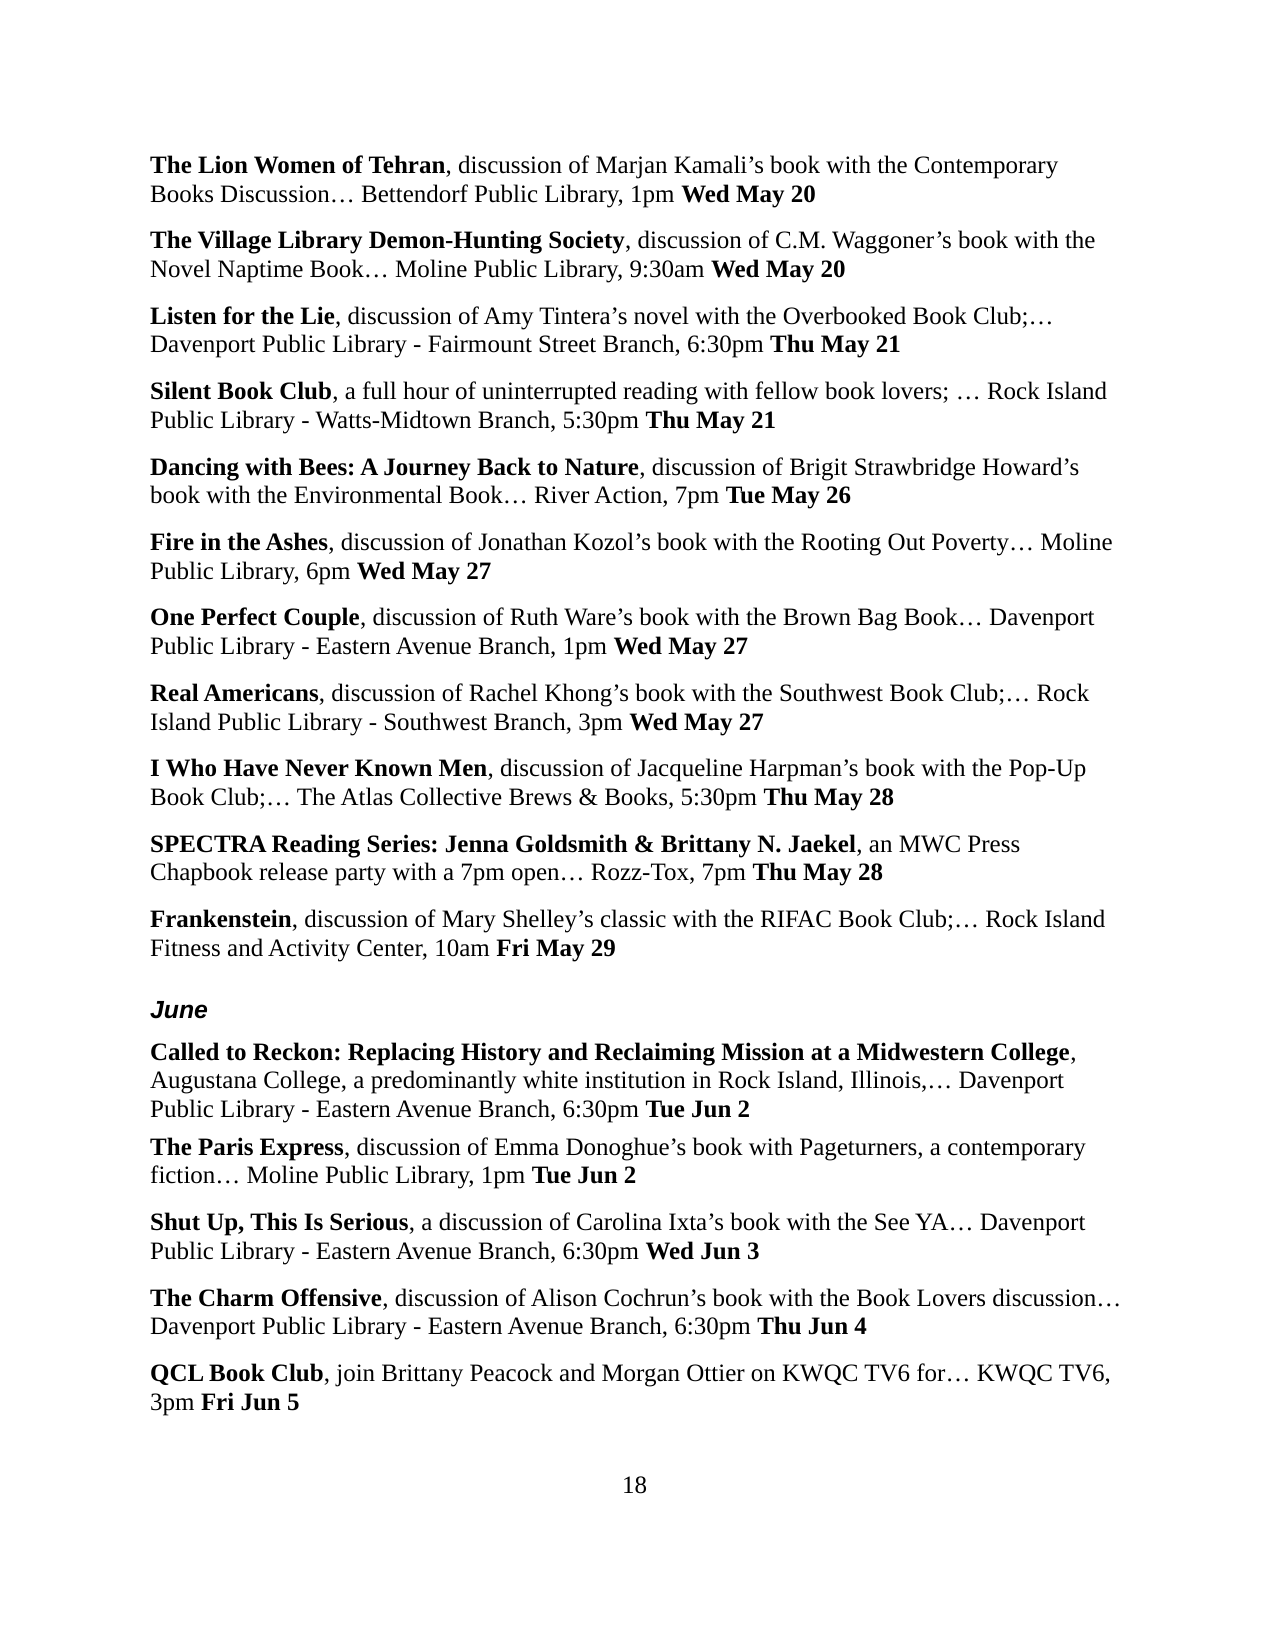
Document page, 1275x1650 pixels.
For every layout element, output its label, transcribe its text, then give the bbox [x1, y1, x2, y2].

text The Paris Express, discussion of Emma Donoghue’s book with Pageturners, a contemporary fiction… Moline Public Library, 1pm Tue Jun 2 [150, 1132, 1125, 1189]
text Frankenstein, discussion of Mary Shelley’s classic with the RIFAC Book Club;… Rock Island Fitness and Activity Center, 10am Fri May 29 [150, 904, 1125, 962]
text Shut Up, This Is Serious, a discussion of Carolina Ixta’s book with the See YA… Davenport Public Library - Eastern Avenue Branch, 6:30pm Wed Jun 3 [150, 1207, 1125, 1265]
subtitle June [150, 996, 1125, 1024]
text The Lion Women of Tehran, discussion of Marjan Kamali’s book with the Contemporary Books Discussion… Bettendorf Public Library, 1pm Wed May 20 [150, 150, 1125, 207]
text Real Americans, discussion of Rachel Khong’s book with the Southwest Book Club;… Rock Island Public Library - Southwest Branch, 3pm Wed May 27 [150, 678, 1125, 735]
text Called to Reckon: Replacing History and Reclaiming Mission at a Midwestern College, Augustana College, a predominantly white institution in Rock Island, Illinois,… Davenport Public Library - Eastern Avenue Branch, 6:30pm Tue Jun 2 [150, 1037, 1125, 1123]
text The Charm Offensive, discussion of Alison Cochrun’s book with the Book Lovers discussion… Davenport Public Library - Eastern Avenue Branch, 6:30pm Thu Jun 4 [150, 1283, 1125, 1340]
text Dancing with Bees: A Journey Back to Nature, discussion of Brigit Strawbridge Howard’s book with the Environmental Book… River Action, 7pm Tue May 26 [150, 452, 1125, 509]
text The Village Library Demon-Hunting Society, discussion of C.M. Waggoner’s book with the Novel Naptime Book… Moline Public Library, 9:30am Wed May 20 [150, 225, 1125, 283]
text Silent Book Club, a full hour of uninterrupted reading with fellow book lovers; … Rock Island Public Library - Watts-Midtown Branch, 5:30pm Thu May 21 [150, 376, 1125, 434]
text I Who Have Never Known Men, discussion of Jacqueline Harpman’s book with the Pop-Up Book Club;… The Atlas Collective Brews & Books, 5:30pm Thu May 28 [150, 753, 1125, 811]
text Listen for the Lie, discussion of Amy Tintera’s novel with the Overbooked Book Club;… Davenport Public Library - Fairmount Street Branch, 6:30pm Thu May 21 [150, 301, 1125, 358]
text SPECTRA Reading Series: Jenna Goldsmith & Brittany N. Jaekel, an MWC Press Chapbook release party with a 7pm open… Rozz-Tox, 7pm Thu May 28 [150, 829, 1125, 886]
text Fire in the Ashes, discussion of Jonathan Kozol’s book with the Rooting Out Poverty… Moline Public Library, 6pm Wed May 27 [150, 527, 1125, 584]
text QCL Book Club, join Brittany Peacock and Morgan Ottier on KWQC TV6 for… KWQC TV6, 3pm Fri Jun 5 [150, 1358, 1125, 1416]
text One Perfect Couple, discussion of Ruth Ware’s book with the Brown Bag Book… Davenport Public Library - Eastern Avenue Branch, 1pm Wed May 27 [150, 602, 1125, 660]
